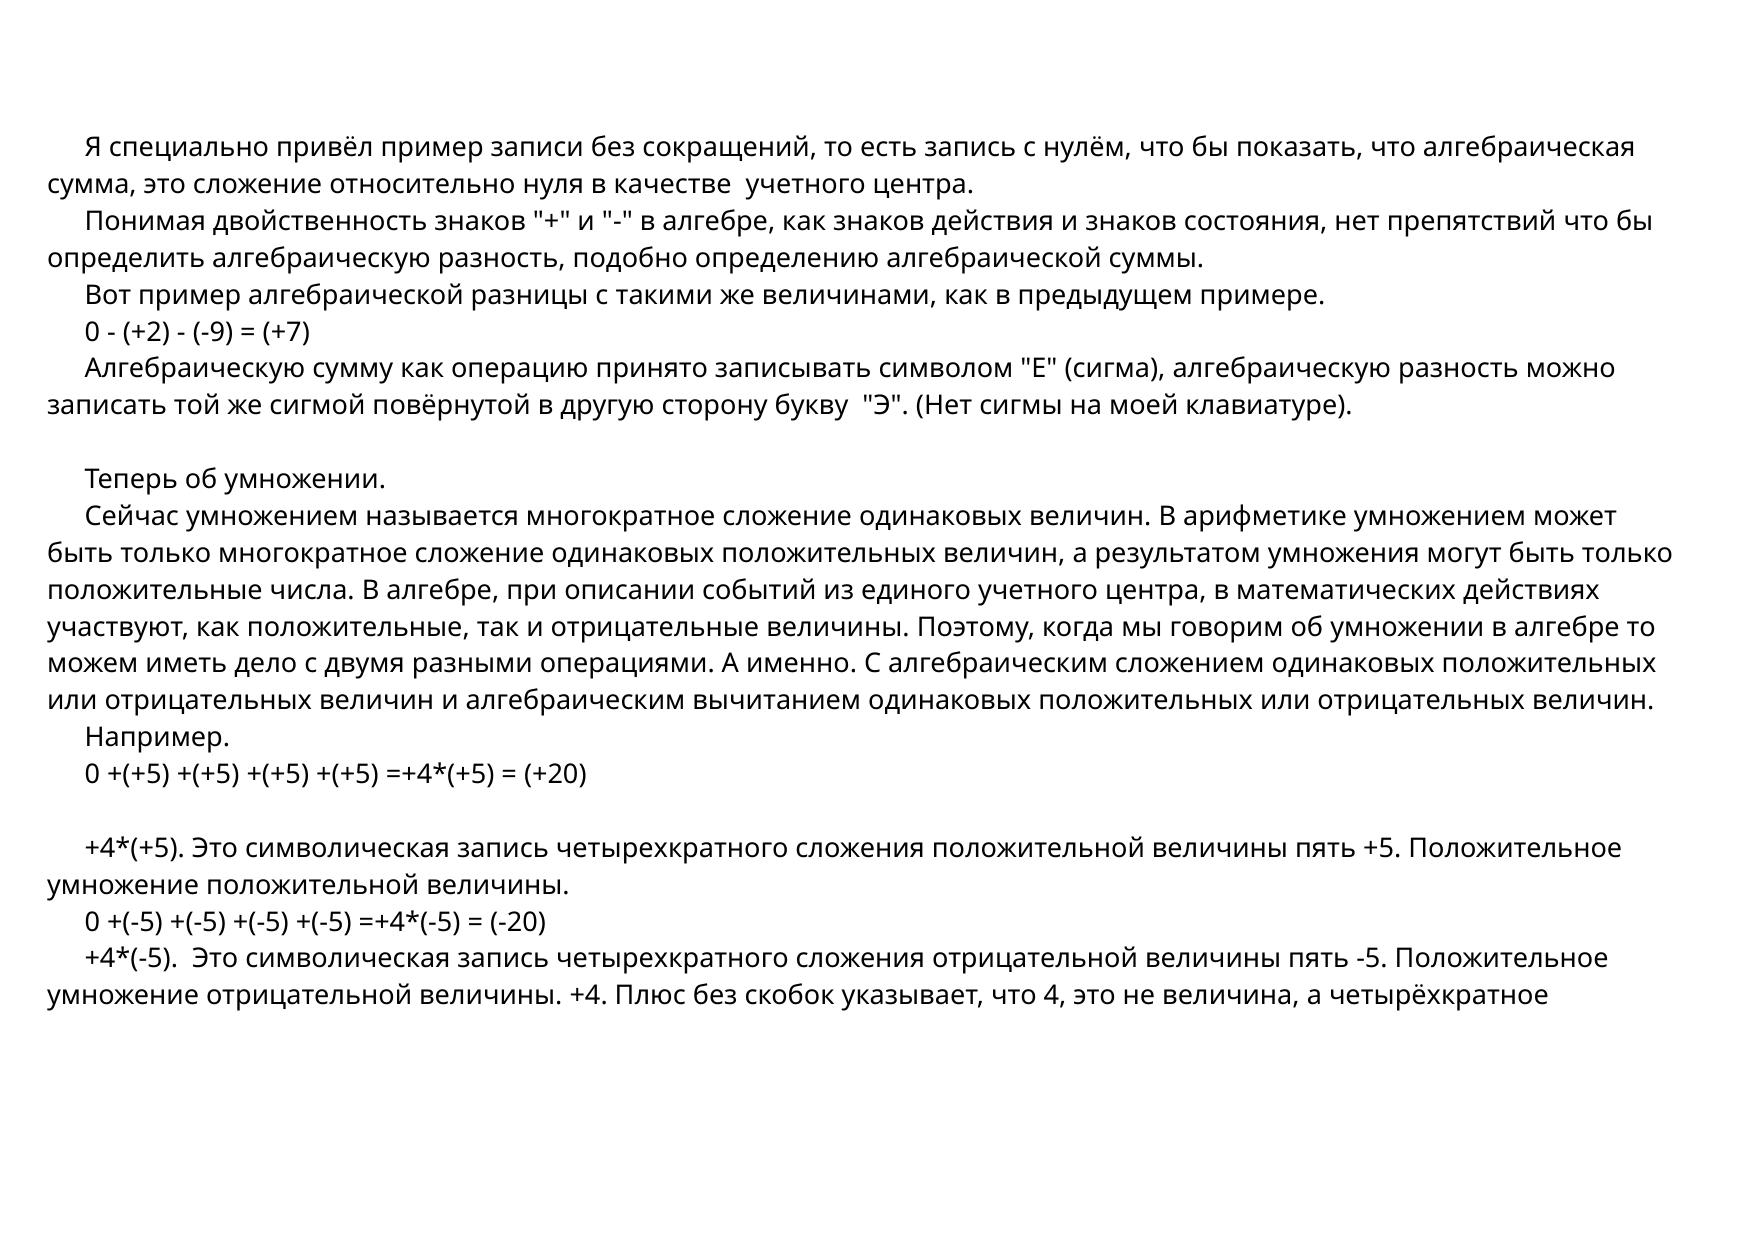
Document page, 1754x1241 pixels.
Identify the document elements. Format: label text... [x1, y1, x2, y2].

text 0 - (+2) - (-9) = (+7) [47, 312, 1676, 349]
text Сейчас умножением называется многократное сложение одинаковых величин. В арифметике умножением может быть только многократное сложение одинаковых положительных величин, а результатом умножения могут быть только положительные числа. В алгебре, при описании событий из единого учетного центра, в математических действиях участвуют, как положительные, так и отрицательные величины. Поэтому, когда мы говорим об умножении в алгебре то можем иметь дело с двумя разными операциями. А именно. С алгебраическим сложением одинаковых положительных или отрицательных величин и алгебраическим вычитанием одинаковых положительных или отрицательных величин. [47, 496, 1676, 718]
text +4*(+5). Это символическая запись четырехкратного сложения положительной величины пять +5. Положительное умножение положительной величины. [47, 828, 1676, 902]
text Теперь об умножении. [47, 459, 1676, 496]
text Алгебраическую сумму как операцию принято записывать символом "Е" (сигма), алгебраическую разность можно записать той же сигмой повёрнутой в другую сторону букву "Э". (Нет сигмы на моей клавиатуре). [47, 349, 1676, 423]
text +4*(-5). Это символическая запись четырехкратного сложения отрицательной величины пять -5. Положительное умножение отрицательной величины. +4. Плюс без скобок указывает, что 4, это не величина, а четырёхкратное [47, 939, 1676, 1013]
text Например. [47, 718, 1676, 754]
text Я специально привёл пример записи без сокращений, то есть запись с нулём, что бы показать, что алгебраическая сумма, это сложение относительно нуля в качестве учетного центра. [47, 128, 1676, 201]
text 0 +(-5) +(-5) +(-5) +(-5) =+4*(-5) = (-20) [47, 902, 1676, 939]
text Вот пример алгебраической разницы с такими же величинами, как в предыдущем примере. [47, 275, 1676, 312]
text Понимая двойственность знаков "+" и "-" в алгебре, как знаков действия и знаков состояния, нет препятствий что бы определить алгебраическую разность, подобно определению алгебраической суммы. [47, 201, 1676, 275]
text 0 +(+5) +(+5) +(+5) +(+5) =+4*(+5) = (+20) [47, 754, 1676, 791]
